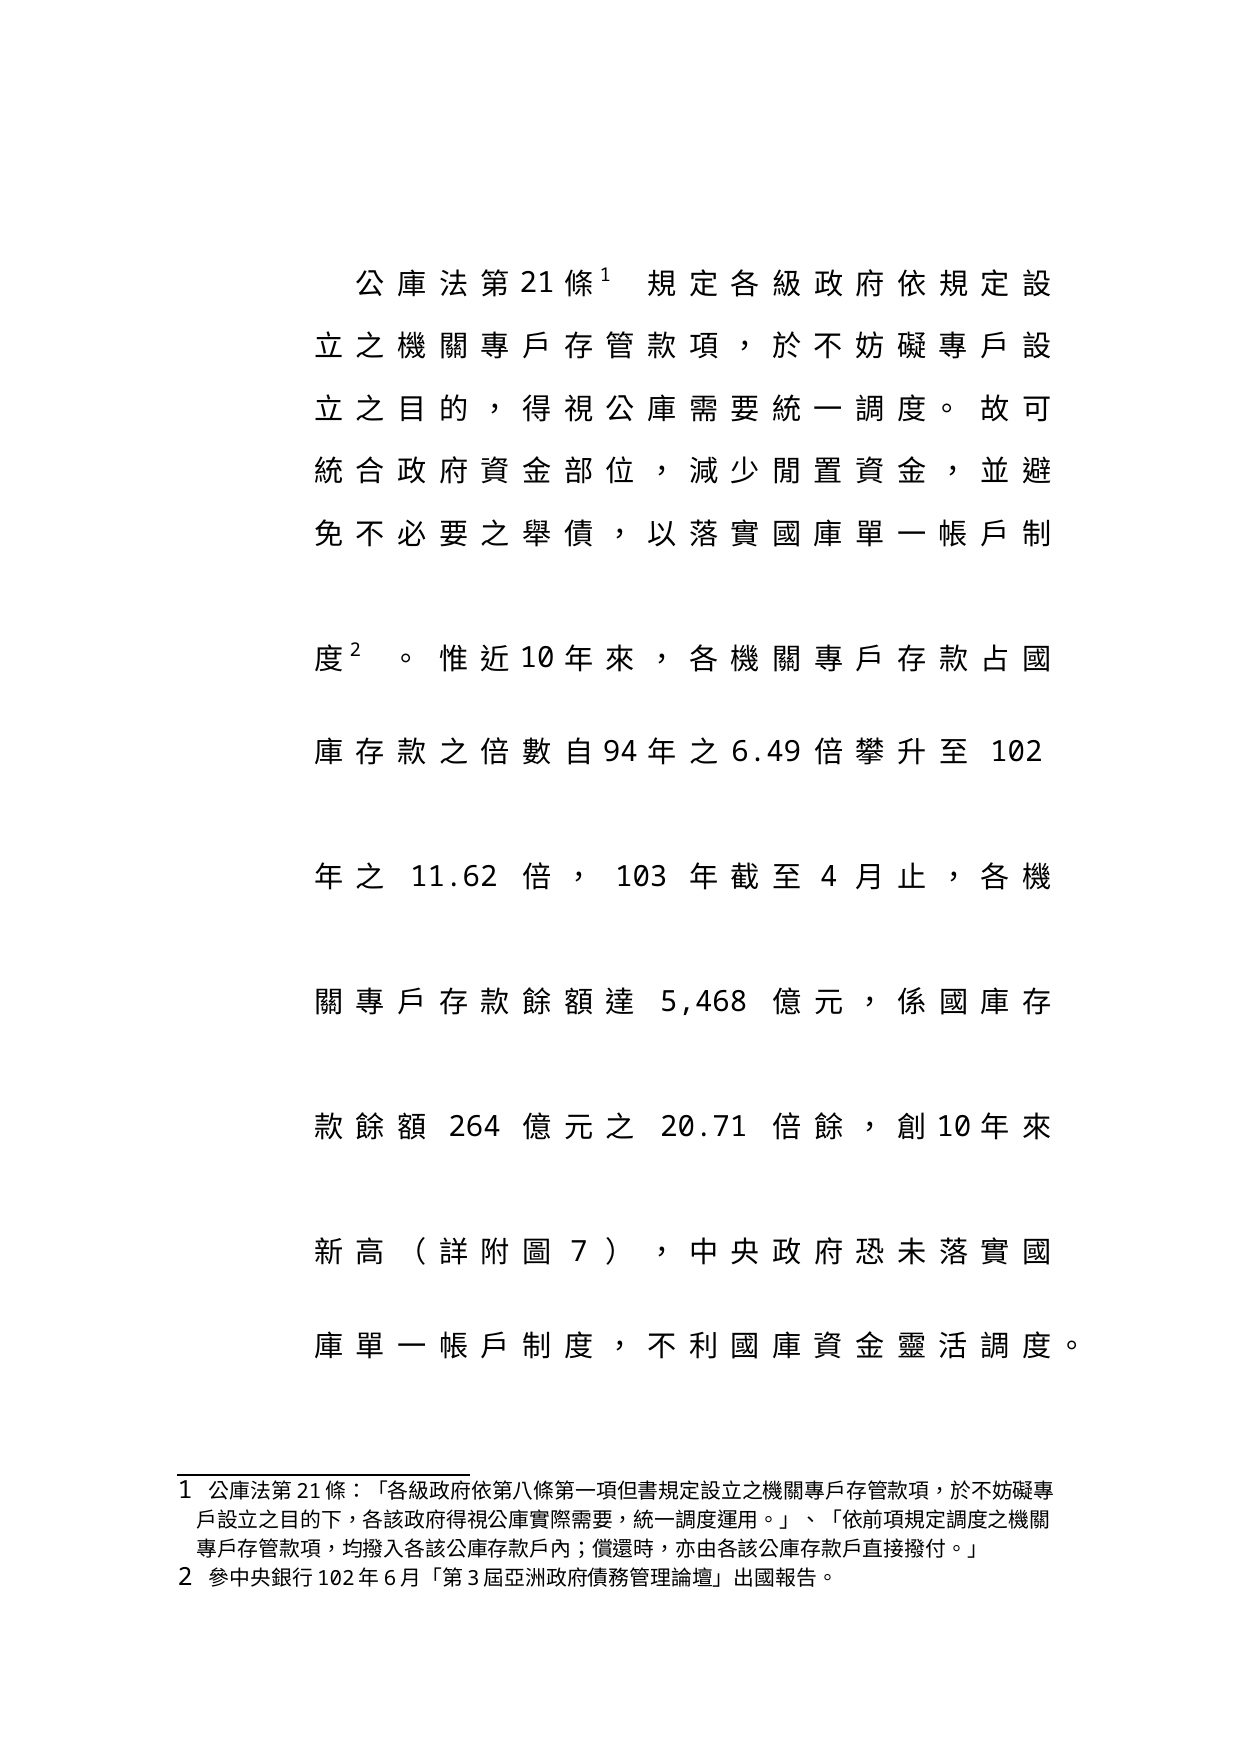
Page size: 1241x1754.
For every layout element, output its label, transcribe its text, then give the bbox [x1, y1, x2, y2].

text 公庫法第21條：「各級政府依第八條第一項但書規定設立之機關專戶存管款項，於不妨礙專戶設立之目的下，各該政府得視公庫實際需要，統一調度運用。」、「依前項規定調度之機關專戶存管款項，均撥入各該公庫存款戶內；償還時，亦由各該公庫存款戶直接撥付。」 [177, 1475, 1063, 1562]
text 公庫法第21條規定各級政府依規定設立之機關專戶存管款項，於不妨礙專戶設立之目的，得視公庫需要統一調度。故可統合政府資金部位，減少閒置資金，並避免不必要之舉債，以落實國庫單一帳戶制度。惟近10年來，各機關專戶存款占國庫存款之倍數自94年之6.49倍攀升至102年之11.62倍，103年截至4月止，各機關專戶存款餘額達5,468億元，係國庫存款餘額264億元之20.71倍餘，創10年來新高（詳附圖7），中央政府恐未落實國庫單一帳戶制度，不利國庫資金靈活調度。 [271, 177, 1058, 1365]
text 參中央銀行102年6月「第3屆亞洲政府債務管理論壇」出國報告。 [177, 1562, 1063, 1592]
